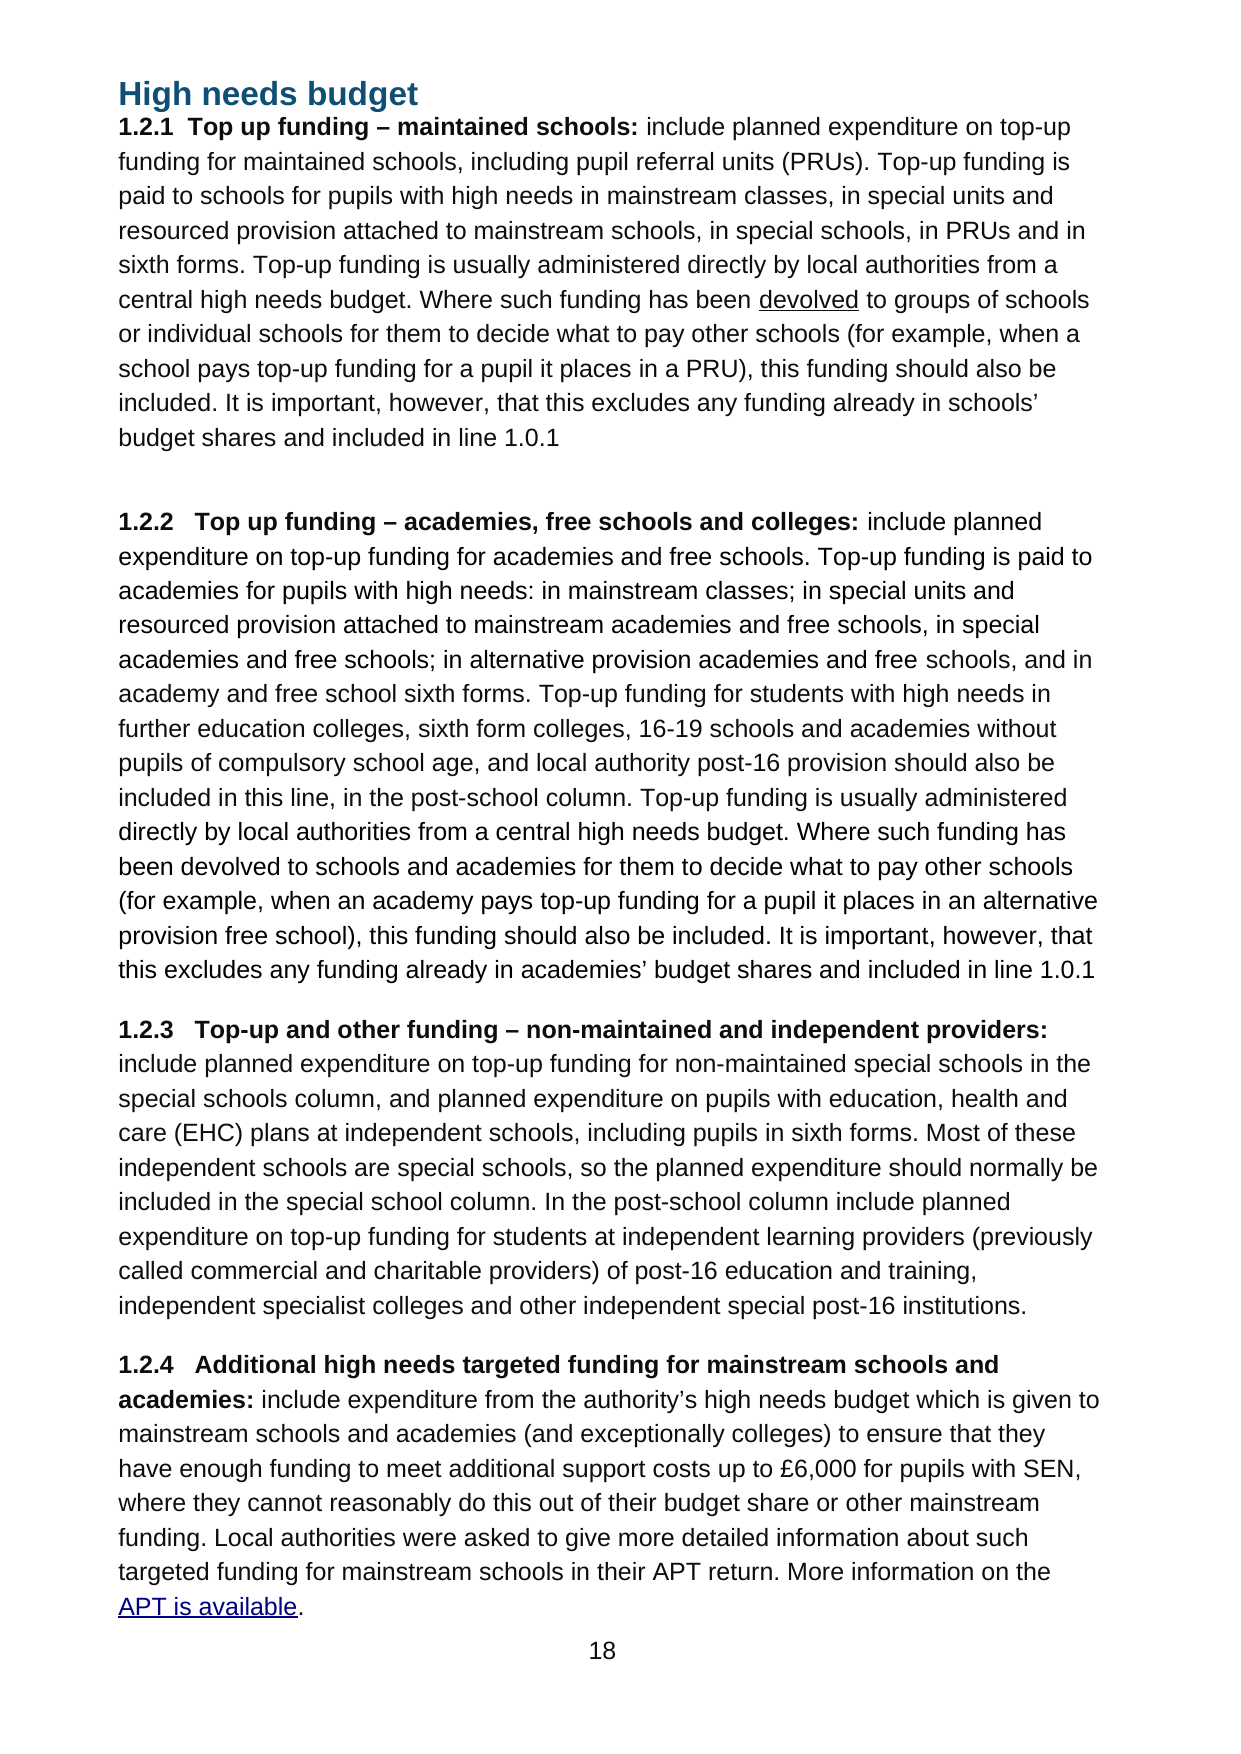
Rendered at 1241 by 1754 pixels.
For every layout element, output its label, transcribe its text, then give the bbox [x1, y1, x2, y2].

text 1.2.3 Top-up and other funding – non-maintained and independent providers: include planned expenditure on top-up funding for non-maintained special schools in the special schools column, and planned expenditure on pupils with education, health and care (EHC) plans at independent schools, including pupils in sixth forms. Most of these independent schools are special schools, so the planned expenditure should normally be included in the special school column. In the post-school column include planned expenditure on top-up funding for students at independent learning providers (previously called commercial and charitable providers) of post-16 education and training, independent specialist colleges and other independent special post-16 institutions. [118, 1015, 1107, 1319]
text 1.2.4 Additional high needs targeted funding for mainstream schools and academies: include expenditure from the authority’s high needs budget which is given to mainstream schools and academies (and exceptionally colleges) to ensure that they have enough funding to meet additional support costs up to £6,000 for pupils with SEN, where they cannot reasonably do this out of their budget share or other mainstream funding. Local authorities were asked to give more detailed information about such targeted funding for mainstream schools in their APT return. More information on the APT is available. [118, 1350, 1107, 1620]
subtitle High needs budget [118, 74, 1107, 112]
text 1.2.2 Top up funding – academies, free schools and colleges: include planned expenditure on top-up funding for academies and free schools. Top-up funding is paid to academies for pupils with high needs: in mainstream classes; in special units and resourced provision attached to mainstream academies and free schools, in special academies and free schools; in alternative provision academies and free schools, and in academy and free school sixth forms. Top-up funding for students with high needs in further education colleges, sixth form colleges, 16-19 schools and academies without pupils of compulsory school age, and local authority post-16 provision should also be included in this line, in the post-school column. Top-up funding is usually administered directly by local authorities from a central high needs budget. Where such funding has been devolved to schools and academies for them to decide what to pay other schools (for example, when an academy pays top-up funding for a pupil it places in an alternative provision free school), this funding should also be included. It is important, however, that this excludes any funding already in academies’ budget shares and included in line 1.0.1 [118, 507, 1107, 984]
text 1.2.1 Top up funding – maintained schools: include planned expenditure on top-up funding for maintained schools, including pupil referral units (PRUs). Top-up funding is paid to schools for pupils with high needs in mainstream classes, in special units and resourced provision attached to mainstream schools, in special schools, in PRUs and in sixth forms. Top-up funding is usually administered directly by local authorities from a central high needs budget. Where such funding has been devolved to groups of schools or individual schools for them to decide what to pay other schools (for example, when a school pays top-up funding for a pupil it places in a PRU), this funding should also be included. It is important, however, that this excludes any funding already in schools’ budget shares and included in line 1.0.1 [118, 112, 1107, 451]
